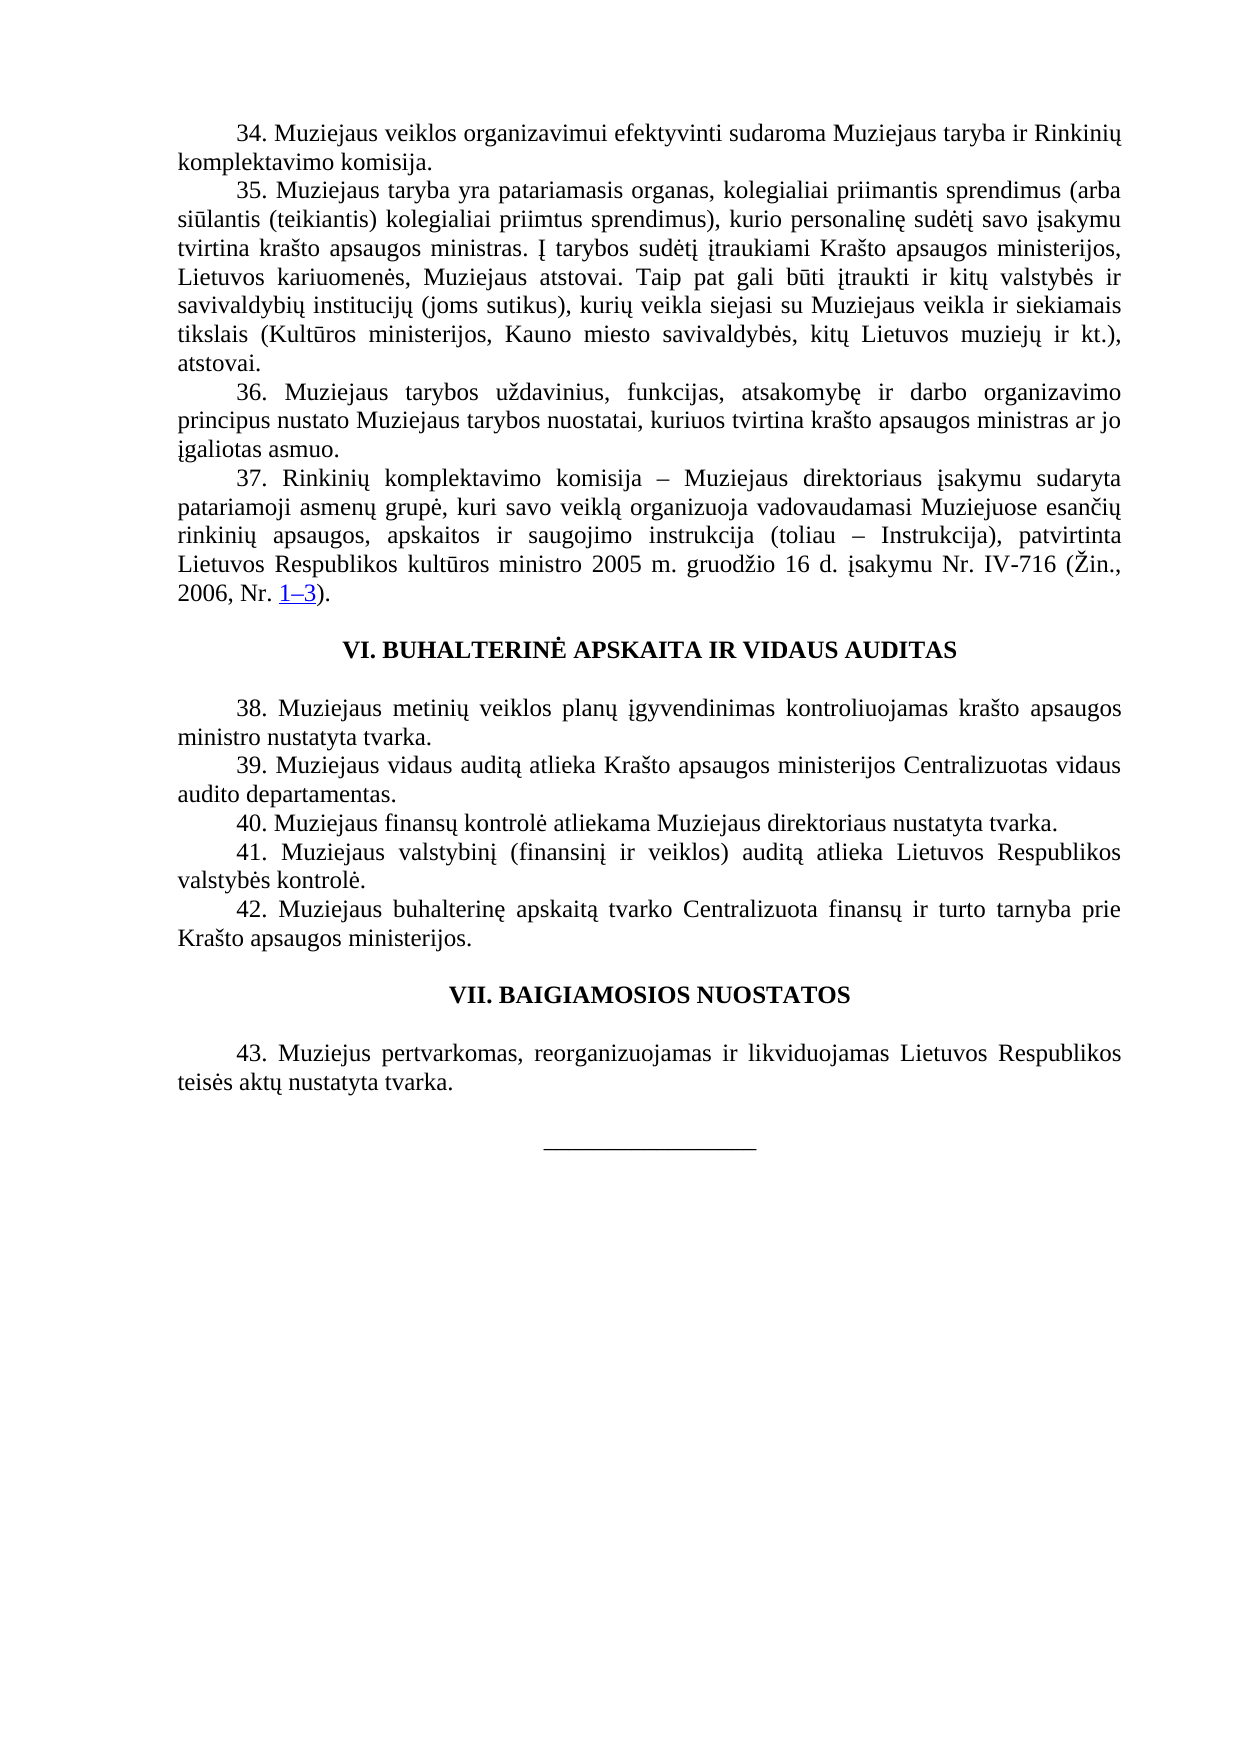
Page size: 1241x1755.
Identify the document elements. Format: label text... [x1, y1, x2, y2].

text 39. Muziejaus vidaus auditą atlieka Krašto apsaugos ministerijos Centralizuotas vidaus audito departamentas. [177, 751, 1122, 808]
text 42. Muziejaus buhalterinę apskaitą tvarko Centralizuota finansų ir turto tarnyba prie Krašto apsaugos ministerijos. [177, 894, 1122, 952]
text 38. Muziejaus metinių veiklos planų įgyvendinimas kontroliuojamas krašto apsaugos ministro nustatyta tvarka. [177, 693, 1122, 751]
text 37. Rinkinių komplektavimo komisija – Muziejaus direktoriaus įsakymu sudaryta patariamoji asmenų grupė, kuri savo veiklą organizuoja vadovaudamasi Muziejuose esančių rinkinių apsaugos, apskaitos ir saugojimo instrukcija (toliau – Instrukcija), patvirtinta Lietuvos Respublikos kultūros ministro 2005 m. gruodžio 16 d. įsakymu Nr. IV-716 (Žin., 2006, Nr. 1–3). [177, 463, 1122, 607]
text VII. BAIGIAMOSIOS NUOSTATOS [177, 981, 1122, 1009]
text 41. Muziejaus valstybinį (finansinį ir veiklos) auditą atlieka Lietuvos Respublikos valstybės kontrolė. [177, 837, 1122, 894]
text 34. Muziejaus veiklos organizavimui efektyvinti sudaroma Muziejaus taryba ir Rinkinių komplektavimo komisija. [177, 118, 1122, 176]
text VI. BUHALTERINĖ APSKAITA IR VIDAUS AUDITAS [177, 636, 1122, 664]
text 35. Muziejaus taryba yra patariamasis organas, kolegialiai priimantis sprendimus (arba siūlantis (teikiantis) kolegialiai priimtus sprendimus), kurio personalinę sudėtį savo įsakymu tvirtina krašto apsaugos ministras. Į tarybos sudėtį įtraukiami Krašto apsaugos ministerijos, Lietuvos kariuomenės, Muziejaus atstovai. Taip pat gali būti įtraukti ir kitų valstybės ir savivaldybių institucijų (joms sutikus), kurių veikla siejasi su Muziejaus veikla ir siekiamais tikslais (Kultūros ministerijos, Kauno miesto savivaldybės, kitų Lietuvos muziejų ir kt.), atstovai. [177, 176, 1122, 377]
text 36. Muziejaus tarybos uždavinius, funkcijas, atsakomybę ir darbo organizavimo principus nustato Muziejaus tarybos nuostatai, kuriuos tvirtina krašto apsaugos ministras ar jo įgaliotas asmuo. [177, 377, 1122, 463]
text 40. Muziejaus finansų kontrolė atliekama Muziejaus direktoriaus nustatyta tvarka. [177, 808, 1122, 837]
text 43. Muziejus pertvarkomas, reorganizuojamas ir likviduojamas Lietuvos Respublikos teisės aktų nustatyta tvarka. [177, 1038, 1122, 1096]
text _________________ [177, 1124, 1122, 1153]
